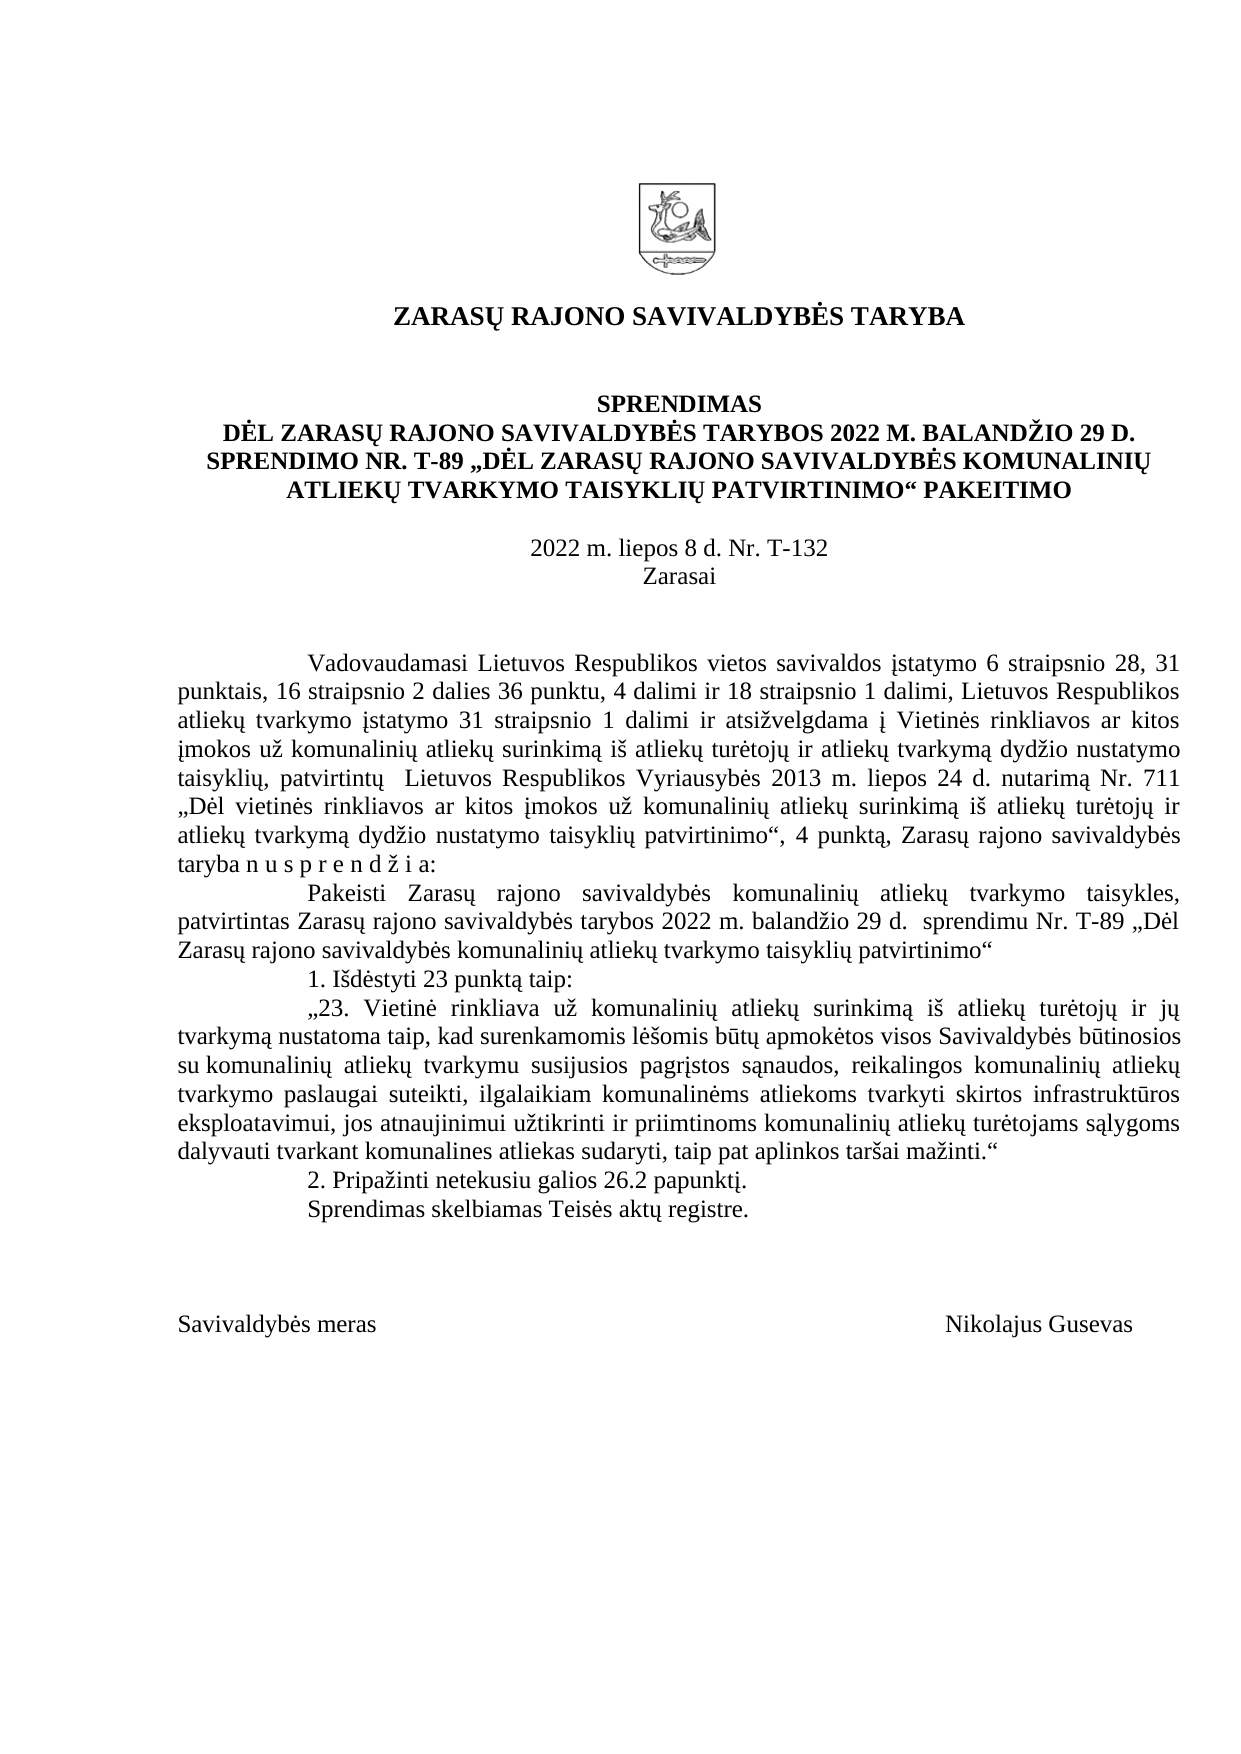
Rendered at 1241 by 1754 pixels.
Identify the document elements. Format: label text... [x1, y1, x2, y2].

text SPRENDIMAS [177, 389, 1181, 418]
text Pakeisti Zarasų rajono savivaldybės komunalinių atliekų tvarkymo taisykles, patvirtintas Zarasų rajono savivaldybės tarybos 2022 m. balandžio 29 d. sprendimu Nr. T-89 „Dėl Zarasų rajono savivaldybės komunalinių atliekų tvarkymo taisyklių patvirtinimo“ [177, 878, 1181, 964]
text Sprendimas skelbiamas Teisės aktų registre. [177, 1194, 1181, 1223]
text „23. Vietinė rinkliava už komunalinių atliekų surinkimą iš atliekų turėtojų ir jų tvarkymą nustatoma taip, kad surenkamomis lėšomis būtų apmokėtos visos Savivaldybės būtinosios su komunalinių atliekų tvarkymu susijusios pagrįstos sąnaudos, reikalingos komunalinių atliekų tvarkymo paslaugai suteikti, ilgalaikiam komunalinėms atliekoms tvarkyti skirtos infrastruktūros eksploatavimui, jos atnaujinimui užtikrinti ir priimtinoms komunalinių atliekų turėtojams sąlygoms dalyvauti tvarkant komunalines atliekas sudaryti, taip pat aplinkos taršai mažinti.“ [177, 993, 1181, 1165]
text DĖL ZARASŲ RAJONO SAVIVALDYBĖS TARYBOS 2022 M. BALANDŽIO 29 D. SPRENDIMO NR. T-89 „DĖL ZARASŲ RAJONO SAVIVALDYBĖS KOMUNALINIŲ ATLIEKŲ TVARKYMO TAISYKLIŲ PATVIRTINIMO“ PAKEITIMO [177, 418, 1181, 504]
text Savivaldybės meras Nikolajus Gusevas [177, 1309, 1181, 1338]
text Vadovaudamasi Lietuvos Respublikos vietos savivaldos įstatymo 6 straipsnio 28, 31 punktais, 16 straipsnio 2 dalies 36 punktu, 4 dalimi ir 18 straipsnio 1 dalimi, Lietuvos Respublikos atliekų tvarkymo įstatymo 31 straipsnio 1 dalimi ir atsižvelgdama į Vietinės rinkliavos ar kitos įmokos už komunalinių atliekų surinkimą iš atliekų turėtojų ir atliekų tvarkymą dydžio nustatymo taisyklių, patvirtintų Lietuvos Respublikos Vyriausybės 2013 m. liepos 24 d. nutarimą Nr. 711 „Dėl vietinės rinkliavos ar kitos įmokos už komunalinių atliekų surinkimą iš atliekų turėtojų ir atliekų tvarkymą dydžio nustatymo taisyklių patvirtinimo“, 4 punktą, Zarasų rajono savivaldybės taryba n u s p r e n d ž i a: [177, 648, 1181, 878]
text 1. Išdėstyti 23 punktą taip: [177, 964, 1181, 993]
text 2. Pripažinti netekusiu galios 26.2 papunktį. [177, 1165, 1181, 1194]
text 2022 m. liepos 8 d. Nr. T-132 [177, 533, 1181, 561]
text ZARASŲ RAJONO SAVIVALDYBĖS TARYBA [177, 300, 1181, 331]
subtitle Zarasai [177, 561, 1181, 590]
